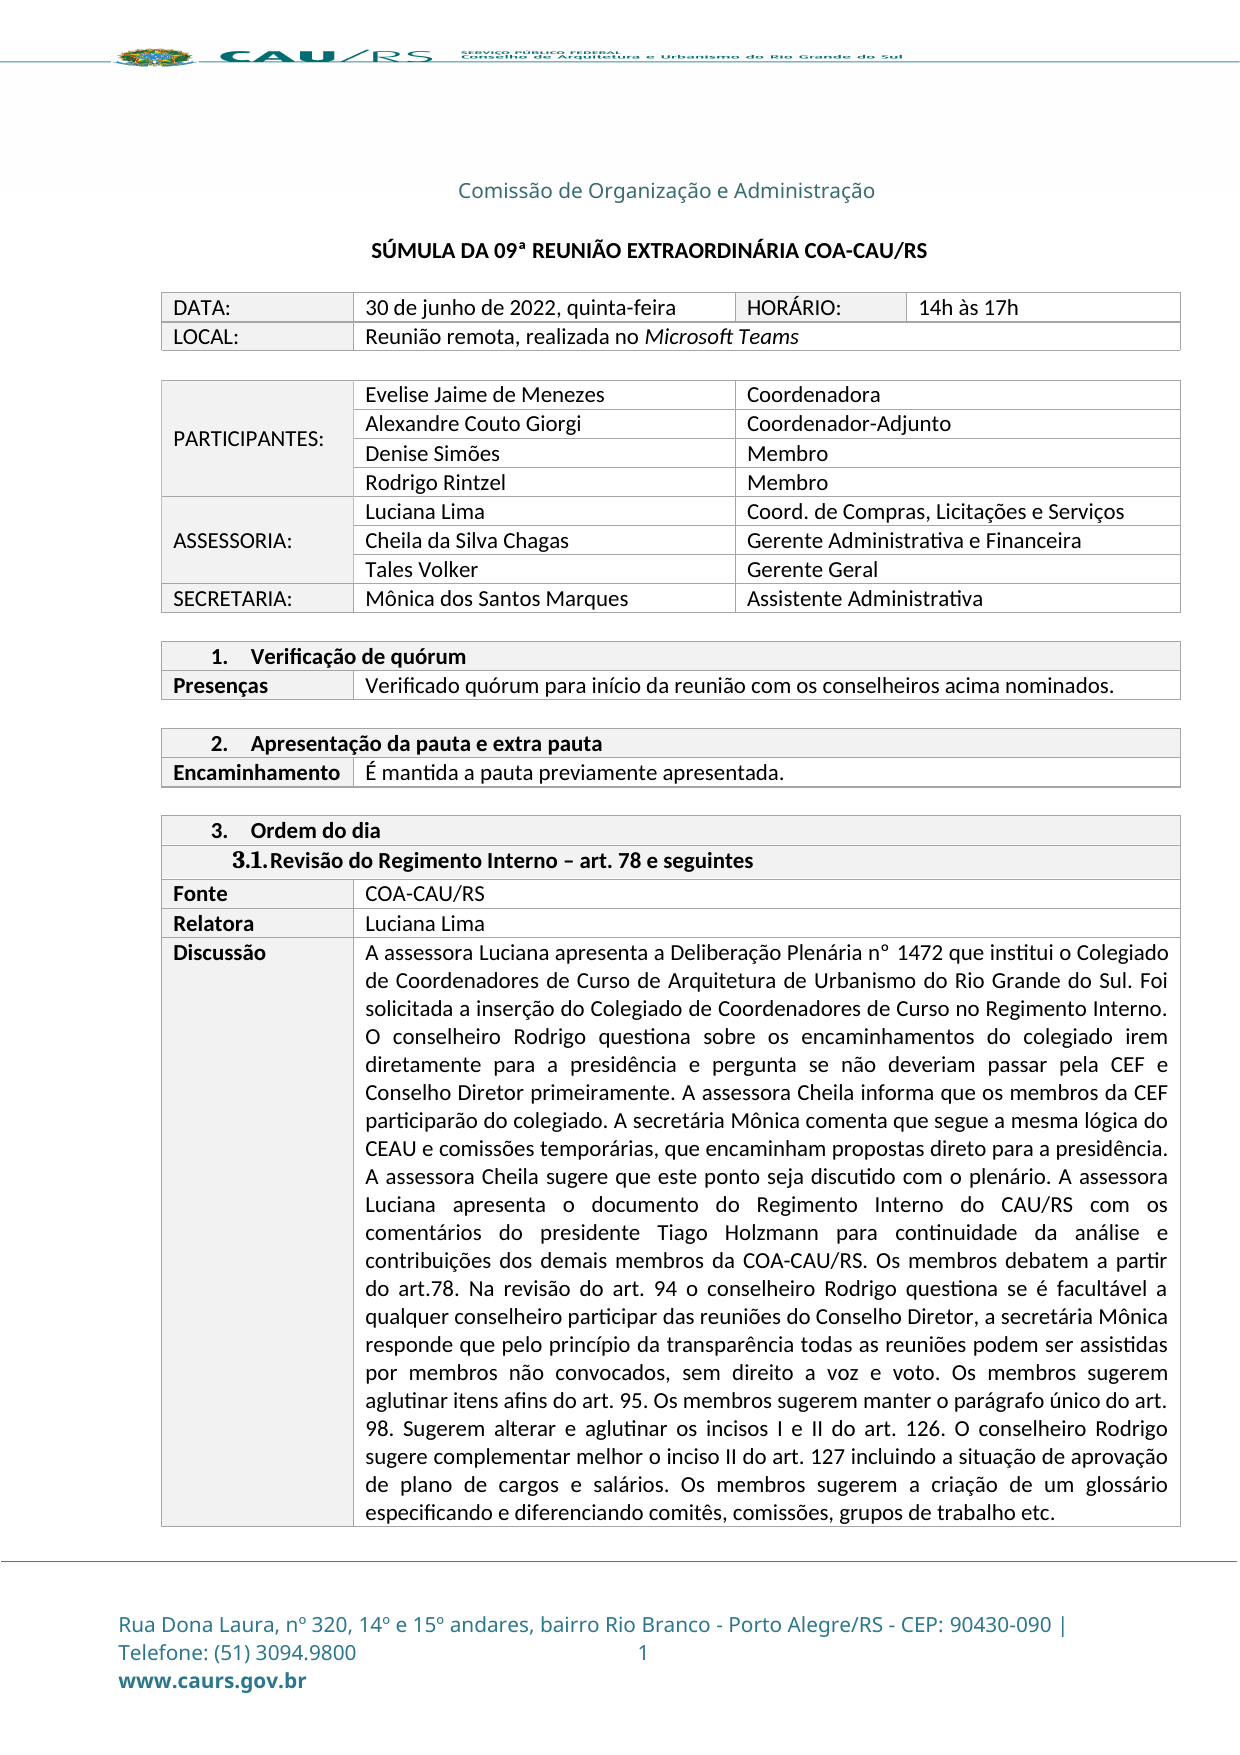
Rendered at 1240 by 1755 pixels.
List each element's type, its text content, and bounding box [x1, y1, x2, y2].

table_cell Coord. de Compras, Licitações e Serviços [736, 497, 1180, 525]
table_cell Alexandre Couto Giorgi [354, 410, 735, 438]
table_header 14h às 17h [907, 293, 1180, 321]
table_cell Relatora [162, 909, 353, 937]
table_cell Membro [736, 439, 1180, 467]
table_cell Encaminhamento [162, 758, 353, 786]
table_cell Gerente Administrativa e Financeira [736, 526, 1180, 554]
table_cell Reunião remota, realizada no Microsoft Teams [354, 323, 1180, 350]
table_cell Rodrigo Rintzel [354, 468, 735, 496]
table_cell Assistente Administrativa [736, 584, 1180, 612]
table_cell Coordenador-Adjunto [736, 410, 1180, 438]
table_cell PARTICIPANTES: [162, 381, 353, 496]
table_cell Denise Simões [354, 439, 735, 467]
table_cell [162, 351, 1180, 379]
table_cell Luciana Lima [354, 497, 735, 525]
table_cell Discussão [162, 938, 353, 1526]
table_cell Verificado quórum para início da reunião com os conselheiros acima nominados. [354, 671, 1180, 699]
table_cell COA-CAU/RS [354, 880, 1180, 908]
table_cell Cheila da Silva Chagas [354, 526, 735, 554]
table_cell Presenças [162, 671, 353, 699]
table_cell Evelise Jaime de Menezes [354, 381, 735, 408]
table_cell Coordenadora [736, 381, 1180, 408]
table_cell SECRETARIA: [162, 584, 353, 612]
table_cell LOCAL: [162, 323, 353, 350]
table_cell Luciana Lima [354, 909, 1180, 937]
table_cell Ordem do dia [162, 816, 1180, 844]
table_cell [162, 613, 1181, 641]
text SÚMULA DA 09ª REUNIÃO EXTRAORDINÁRIA COA-CAU/RS [177, 236, 1121, 264]
table_cell Tales Volker [354, 555, 735, 583]
table_cell ASSESSORIA: [162, 497, 353, 583]
table_cell [162, 788, 354, 815]
table_cell Apresentação da pauta e extra pauta [162, 729, 1180, 757]
table_cell [354, 700, 1181, 728]
table_cell Gerente Geral [736, 555, 1180, 583]
table_header 30 de junho de 2022, quinta-feira [354, 293, 735, 321]
table_cell Mônica dos Santos Marques [354, 584, 735, 612]
table_cell Revisão do Regimento Interno – art. 78 e seguintes [162, 846, 1180, 878]
table_cell [354, 788, 1181, 815]
table_cell A assessora Luciana apresenta a Deliberação Plenária nº 1472 que institui o Colegiado de Coordenadores de Curso de Arquitetura de Urbanismo do Rio Grande do Sul. Foi solicitada a inserção do Colegiado de Coordenadores de Curso no Regimento Interno. O conselheiro Rodrigo questiona sobre os encaminhamentos do colegiado irem diretamente para a presidência e pergunta se não deveriam passar pela CEF e Conselho Diretor primeiramente. A assessora Cheila informa que os membros da CEF participarão do colegiado. A secretária Mônica comenta que segue a mesma lógica do CEAU e comissões temporárias, que encaminham propostas direto para a presidência. A assessora Cheila sugere que este ponto seja discutido com o plenário. A assessora Luciana apresenta o documento do Regimento Interno do CAU/RS com os comentários do presidente Tiago Holzmann para continuidade da análise e contribuições dos demais membros da COA-CAU/RS. Os membros debatem a partir do art.78. Na revisão do art. 94 o conselheiro Rodrigo questiona se é facultável a qualquer conselheiro participar das reuniões do Conselho Diretor, a secretária Mônica responde que pelo princípio da transparência todas as reuniões podem ser assistidas por membros não convocados, sem direito a voz e voto. Os membros sugerem aglutinar itens afins do art. 95. Os membros sugerem manter o parágrafo único do art. 98. Sugerem alterar e aglutinar os incisos I e II do art. 126. O conselheiro Rodrigo sugere complementar melhor o inciso II do art. 127 incluindo a situação de aprovação de plano de cargos e salários. Os membros sugerem a criação de um glossário especificando e diferenciando comitês, comissões, grupos de trabalho etc. [354, 938, 1180, 1526]
table_cell Membro [736, 468, 1180, 496]
table_cell Fonte [162, 880, 353, 908]
table_header HORÁRIO: [736, 293, 906, 321]
table_header DATA: [162, 293, 353, 321]
table_cell Verificação de quórum [162, 642, 1180, 670]
table_cell É mantida a pauta previamente apresentada. [354, 758, 1180, 786]
table_cell [162, 700, 354, 728]
